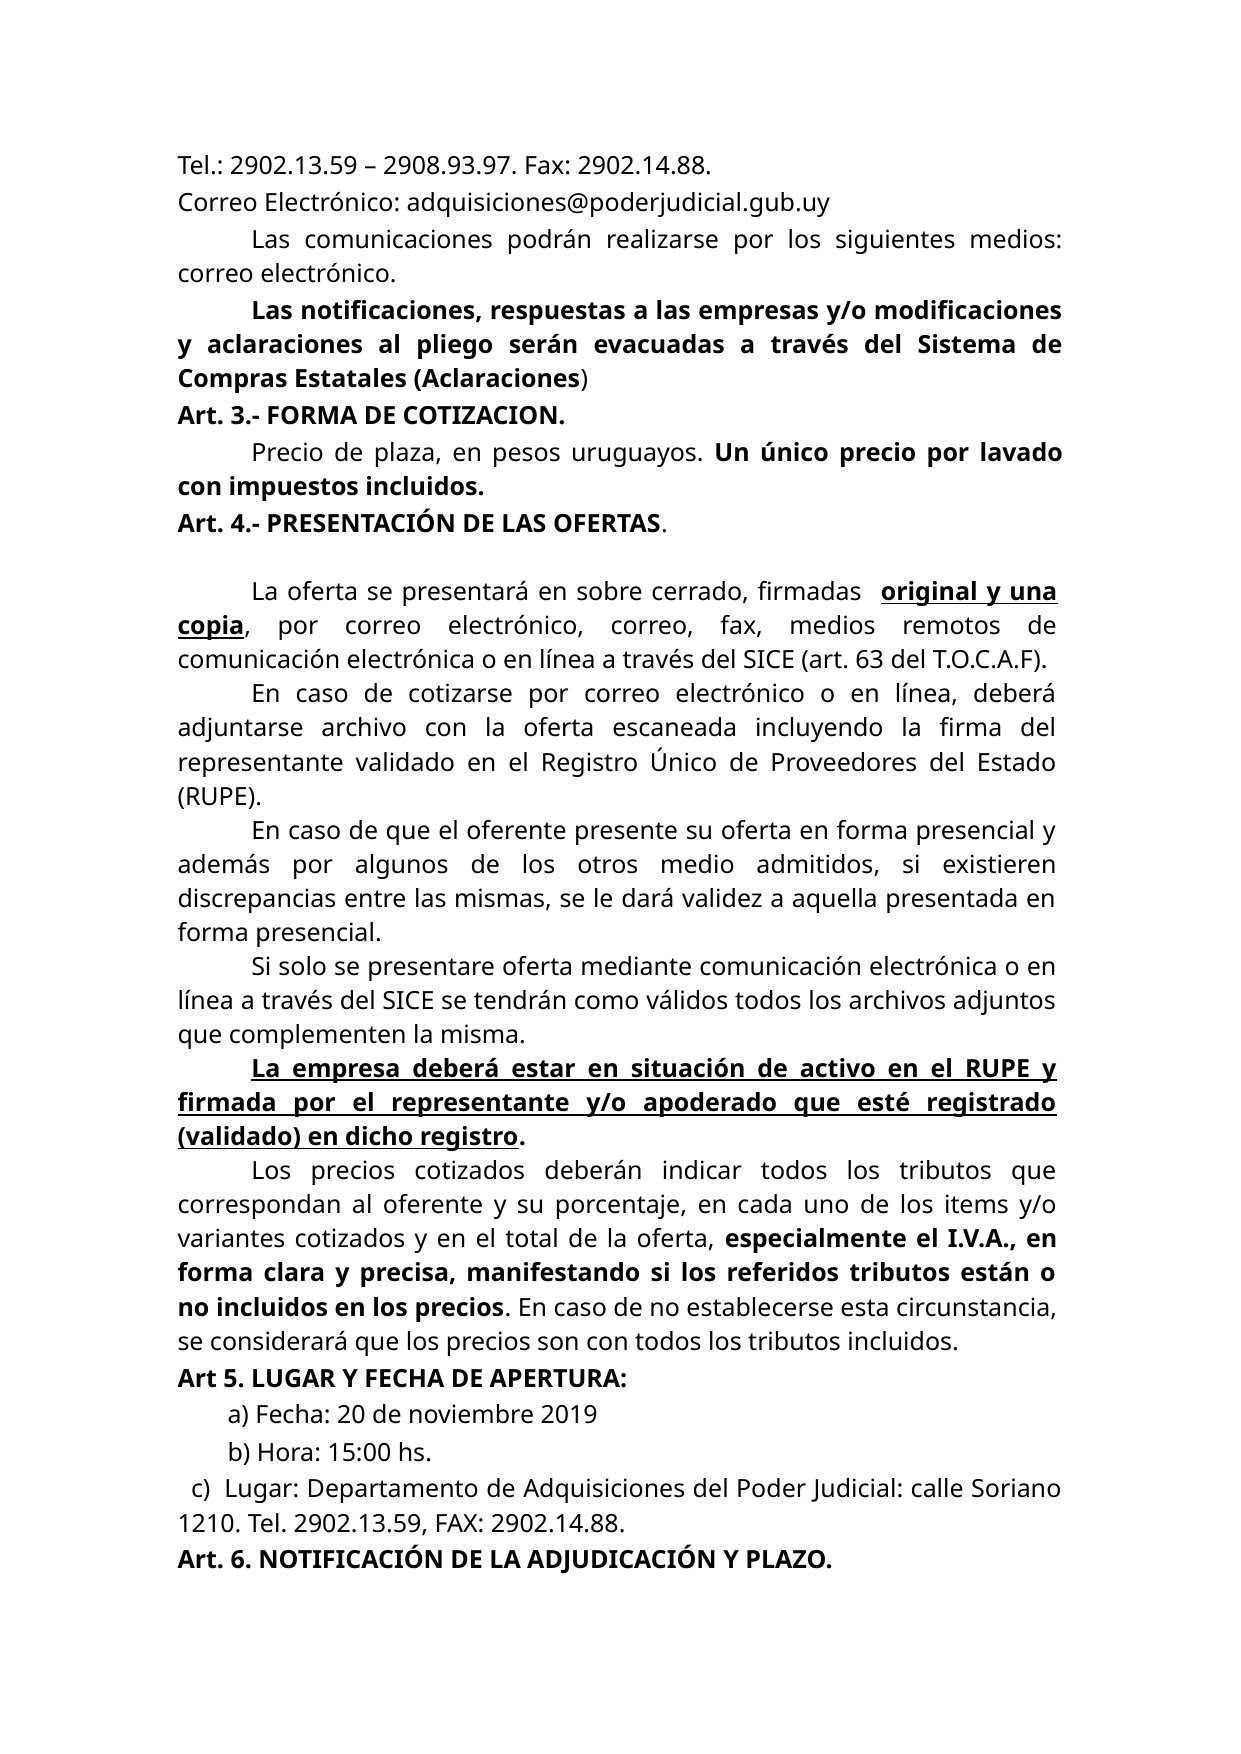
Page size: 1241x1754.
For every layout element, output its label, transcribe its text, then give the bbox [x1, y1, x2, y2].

text Art 5. LUGAR Y FECHA DE APERTURA: [177, 1360, 1063, 1394]
text b) Hora: 15:00 hs. [177, 1434, 1063, 1468]
text La empresa deberá estar en situación de activo en el RUPE y firmada por el representante y/o apoderado que esté registrado [177, 1051, 1057, 1114]
text Art. 6. NOTIFICACIÓN DE LA ADJUDICACIÓN Y PLAZO. [177, 1542, 1063, 1576]
text En caso de cotizarse por correo electrónico o en línea, deberá adjuntarse archivo con la oferta escaneada incluyendo la firma del representante validado en el Registro Único de Proveedores del Estado (RUPE). [177, 676, 1057, 812]
text (validado) en dicho registro. [177, 1115, 1057, 1153]
text La oferta se presentará en sobre cerrado, firmadas original y una copia, por correo electrónico, correo, fax, medios remotos de comunicación electrónica o en línea a través del SICE (art. 63 del T.O.C.A.F). [177, 574, 1057, 676]
text Los precios cotizados deberán indicar todos los tributos que correspondan al oferente y su porcentaje, en cada uno de los items y/o variantes cotizados y en el total de la oferta, especialmente el I.V.A., en forma clara y precisa, manifestando si los referidos tributos están o no incluidos en los precios. En caso de no establecerse esta circunstancia, se considerará que los precios son con todos los tributos incluidos. [177, 1153, 1057, 1357]
text Si solo se presentare oferta mediante comunicación electrónica o en línea a través del SICE se tendrán como válidos todos los archivos adjuntos que complementen la misma. [177, 948, 1057, 1051]
text Precio de plaza, en pesos uruguayos. Un único precio por lavado con impuestos incluidos. [177, 435, 1063, 503]
text En caso de que el oferente presente su oferta en forma presencial y además por algunos de los otros medio admitidos, si existieren discrepancias entre las mismas, se le dará validez a aquella presentada en forma presencial. [177, 812, 1057, 948]
text Las comunicaciones podrán realizarse por los siguientes medios: correo electrónico. [177, 222, 1063, 290]
text Las notificaciones, respuestas a las empresas y/o modificaciones y aclaraciones al pliego serán evacuadas a través del Sistema de Compras Estatales (Aclaraciones) [177, 293, 1063, 395]
text a) Fecha: 20 de noviembre 2019 [177, 1397, 1063, 1431]
text c) Lugar: Departamento de Adquisiciones del Poder Judicial: calle Soriano 1210. Tel. 2902.13.59, FAX: 2902.14.88. [177, 1471, 1063, 1539]
text Correo Electrónico: adquisiciones@poderjudicial.gub.uy [177, 184, 1063, 219]
text Tel.: 2902.13.59 – 2908.93.97. Fax: 2902.14.88. [177, 148, 1063, 182]
text Art. 3.- FORMA DE COTIZACION. [177, 398, 1063, 432]
text Art. 4.- PRESENTACIÓN DE LAS OFERTAS. [177, 506, 1063, 540]
